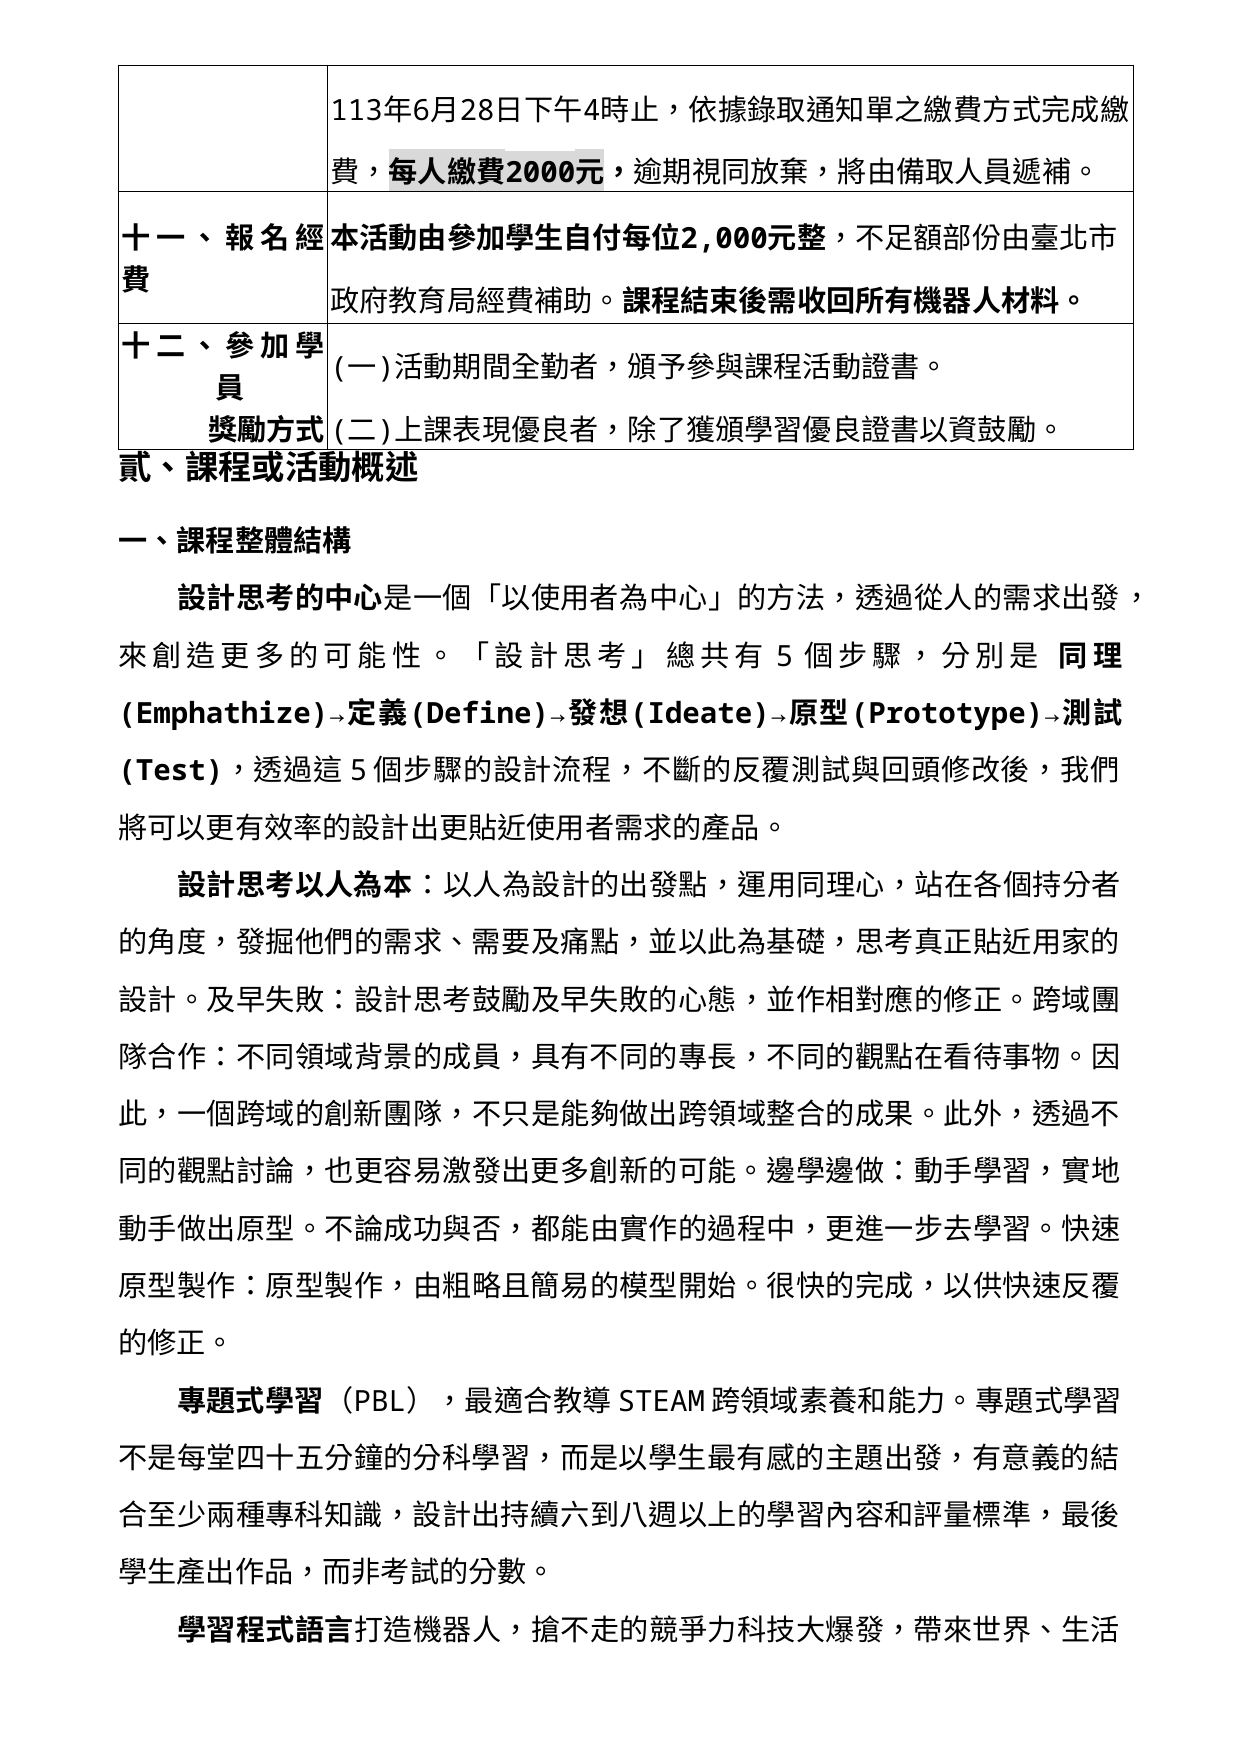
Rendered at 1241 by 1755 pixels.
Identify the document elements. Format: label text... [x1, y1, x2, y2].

text 設計思考以人為本：以人為設計的出發點，運用同理心，站在各個持分者的角度，發掘他們的需求、需要及痛點，並以此為基礎，思考真正貼近用家的設計。及早失敗：設計思考鼓勵及早失敗的心態，並作相對應的修正。跨域團隊合作：不同領域背景的成員，具有不同的專長，不同的觀點在看待事物。因此，一個跨域的創新團隊，不只是能夠做出跨領域整合的成果。此外，透過不同的觀點討論，也更容易激發出更多創新的可能。邊學邊做：動手學習，實地動手做出原型。不論成功與否，都能由實作的過程中，更進一步去學習。快速原型製作：原型製作，由粗略且簡易的模型開始。很快的完成，以供快速反覆的修正。 [118, 849, 1122, 1365]
text 一、課程整體結構 [118, 506, 1122, 563]
table_cell 十一、報名經費 [119, 192, 327, 322]
table_cell 113年6月28日下午4時止，依據錄取通知單之繳費方式完成繳費，每人繳費2000元，逾期視同放棄，將由備取人員遞補。 [328, 66, 1133, 191]
table_cell 本活動由參加學生自付每位2,000元整，不足額部份由臺北市政府教育局經費補助。課程結束後需收回所有機器人材料。 [328, 192, 1133, 322]
text 專題式學習（PBL），最適合教導STEAM跨領域素養和能力。專題式學習不是每堂四十五分鐘的分科學習，而是以學生最有感的主題出發，有意義的結合至少兩種專科知識，設計出持續六到八週以上的學習內容和評量標準，最後學生產出作品，而非考試的分數。 [118, 1365, 1122, 1594]
table_cell [119, 66, 327, 191]
text 設計思考的中心是一個「以使用者為中心」的方法，透過從人的需求出發，來創造更多的可能性。「設計思考」總共有5個步驟，分別是 同理(Emphathize)→定義(Define)→發想(Ideate)→原型(Prototype)→測試(Test)，透過這5個步驟的設計流程，不斷的反覆測試與回頭修改後，我們將可以更有效率的設計出更貼近使用者需求的產品。 [118, 563, 1122, 849]
text 學習程式語言打造機器人，搶不走的競爭力科技大爆發，帶來世界、生活 [118, 1594, 1122, 1652]
table_cell (一)活動期間全勤者，頒予參與課程活動證書。 (二)上課表現優良者，除了獲頒學習優良證書以資鼓勵。 [328, 324, 1133, 448]
table_cell 十二、參加學員 獎勵方式 [119, 324, 327, 448]
text 貳、課程或活動概述 [118, 450, 1122, 487]
